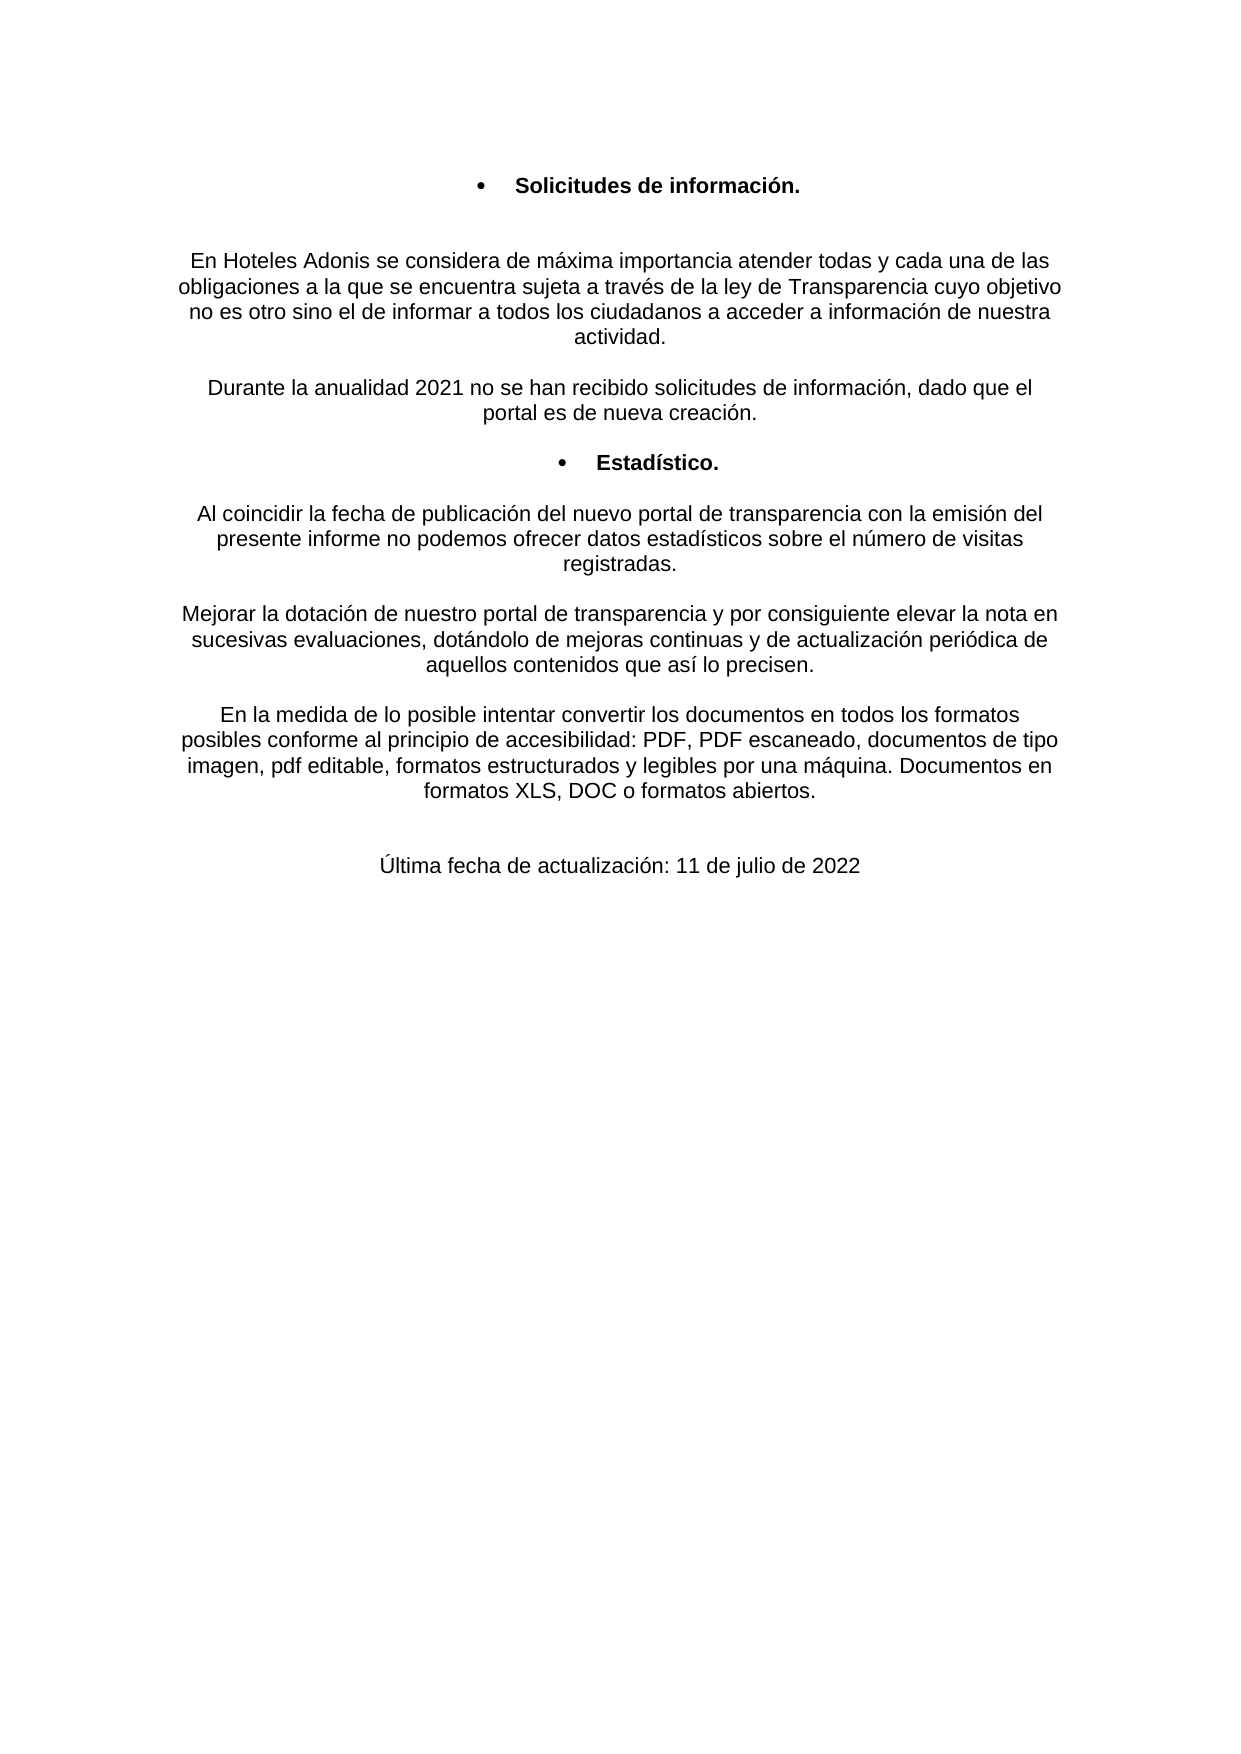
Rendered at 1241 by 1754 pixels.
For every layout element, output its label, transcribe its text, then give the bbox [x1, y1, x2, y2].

text Al coincidir la fecha de publicación del nuevo portal de transparencia con la emisión del presente informe no podemos ofrecer datos estadísticos sobre el número de visitas registradas. [177, 501, 1063, 576]
list Solicitudes de información. [215, 173, 1063, 198]
text Durante la anualidad 2021 no se han recibido solicitudes de información, dado que el portal es de nueva creación. [177, 374, 1063, 425]
text En la medida de lo posible intentar convertir los documentos en todos los formatos posibles conforme al principio de accesibilidad: PDF, PDF escaneado, documentos de tipo imagen, pdf editable, formatos estructurados y legibles por una máquina. Documentos en formatos XLS, DOC o formatos abiertos. [177, 702, 1063, 803]
text Última fecha de actualización: 11 de julio de 2022 [177, 853, 1063, 879]
list Estadístico. [215, 450, 1063, 475]
text Mejorar la dotación de nuestro portal de transparencia y por consiguiente elevar la nota en sucesivas evaluaciones, dotándolo de mejoras continuas y de actualización periódica de aquellos contenidos que así lo precisen. [177, 601, 1063, 677]
text En Hoteles Adonis se considera de máxima importancia atender todas y cada una de las obligaciones a la que se encuentra sujeta a través de la ley de Transparencia cuyo objetivo no es otro sino el de informar a todos los ciudadanos a acceder a información de nuestra actividad. [177, 248, 1063, 349]
